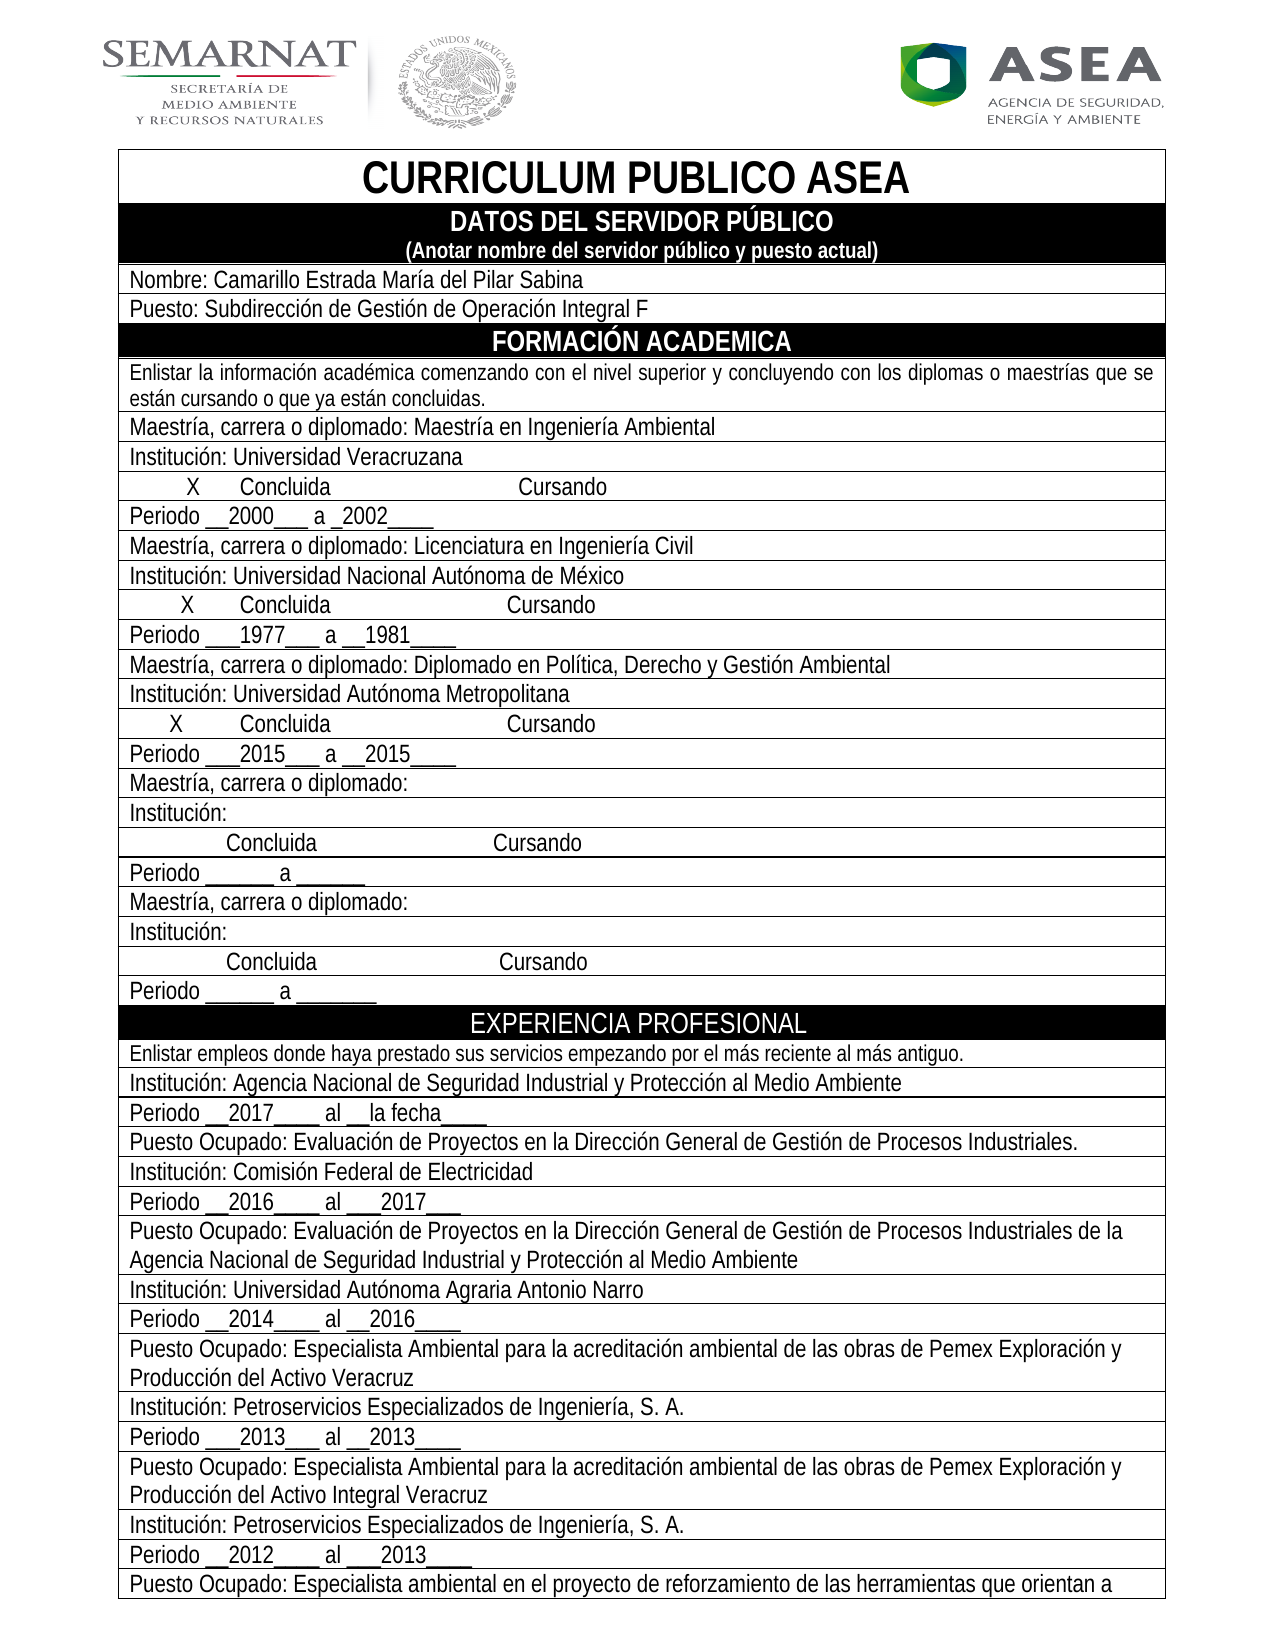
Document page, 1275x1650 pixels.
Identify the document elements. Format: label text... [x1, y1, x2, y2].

table_cell Maestría, carrera o diplomado: [119, 887, 1165, 916]
table_cell Concluida Cursando [119, 828, 1165, 856]
table_cell Concluida Cursando [119, 947, 1165, 975]
table_cell Periodo __2016____ al ___2017___ [119, 1187, 1165, 1215]
table_cell X Concluida Cursando [119, 472, 1165, 500]
table_cell Puesto Ocupado: Especialista Ambiental para la acreditación ambiental de las obras de Pemex Exploración y Producción del Activo Veracruz [119, 1334, 1165, 1391]
table_cell Periodo __2012____ al ___2013____ [119, 1540, 1165, 1568]
table_cell X Concluida Cursando [119, 590, 1165, 619]
table_cell Institución: Universidad Nacional Autónoma de México [119, 561, 1165, 589]
table_header CURRICULUM PUBLICO ASEA [119, 150, 1165, 203]
table_cell Periodo __2017____ al __la fecha____ [119, 1098, 1165, 1126]
table_cell DATOS DEL SERVIDOR PÚBLICO (Anotar nombre del servidor público y puesto actual) [119, 204, 1165, 263]
table_cell Institución: Universidad Autónoma Metropolitana [119, 679, 1165, 708]
table_cell X Concluida Cursando [119, 709, 1165, 738]
table_cell Periodo __2014____ al __2016____ [119, 1304, 1165, 1333]
table_cell EXPERIENCIA PROFESIONAL [119, 1006, 1165, 1039]
table_cell Nombre: Camarillo Estrada María del Pilar Sabina [119, 265, 1165, 293]
table_cell Puesto Ocupado: Evaluación de Proyectos en la Dirección General de Gestión de Procesos Industriales de la Agencia Nacional de Seguridad Industrial y Protección al Medio Ambiente [119, 1216, 1165, 1273]
table_cell Enlistar empleos donde haya prestado sus servicios empezando por el más reciente al más antiguo. [119, 1040, 1165, 1067]
table_cell Puesto: Subdirección de Gestión de Operación Integral F [119, 294, 1165, 323]
table_cell Institución: [119, 917, 1165, 946]
table_cell Periodo __2000___ a _2002____ [119, 501, 1165, 530]
table_cell FORMACIÓN ACADEMICA [119, 324, 1165, 357]
table_cell Periodo ___2013___ al __2013____ [119, 1422, 1165, 1451]
table_cell Institución: [119, 798, 1165, 827]
table_cell Periodo ___1977___ a __1981____ [119, 620, 1165, 649]
table_cell Maestría, carrera o diplomado: [119, 769, 1165, 797]
table_cell Institución: Universidad Veracruzana [119, 442, 1165, 471]
table_cell Institución: Petroservicios Especializados de Ingeniería, S. A. [119, 1510, 1165, 1539]
table_cell Puesto Ocupado: Especialista ambiental en el proyecto de reforzamiento de las herramientas que orientan a [119, 1569, 1165, 1598]
table_cell Maestría, carrera o diplomado: Maestría en Ingeniería Ambiental [119, 412, 1165, 441]
table_cell Maestría, carrera o diplomado: Licenciatura en Ingeniería Civil [119, 531, 1165, 559]
table_cell Puesto Ocupado: Especialista Ambiental para la acreditación ambiental de las obras de Pemex Exploración y Producción del Activo Integral Veracruz [119, 1452, 1165, 1509]
table_cell Maestría, carrera o diplomado: Diplomado en Política, Derecho y Gestión Ambiental [119, 650, 1165, 678]
table_cell Institución: Agencia Nacional de Seguridad Industrial y Protección al Medio Ambiente [119, 1068, 1165, 1096]
table_cell Periodo ___2015___ a __2015____ [119, 739, 1165, 767]
table_cell Institución: Comisión Federal de Electricidad [119, 1157, 1165, 1186]
table_cell Enlistar la información académica comenzando con el nivel superior y concluyendo con los diplomas o maestrías que se están cursando o que ya están concluidas. [119, 359, 1165, 411]
table_cell Institución: Petroservicios Especializados de Ingeniería, S. A. [119, 1392, 1165, 1421]
table_cell Periodo ______ a _______ [119, 976, 1165, 1005]
table_cell Periodo ______ a ______ [119, 858, 1165, 886]
table_cell Institución: Universidad Autónoma Agraria Antonio Narro [119, 1275, 1165, 1303]
table_cell Puesto Ocupado: Evaluación de Proyectos en la Dirección General de Gestión de Procesos Industriales. [119, 1127, 1165, 1156]
